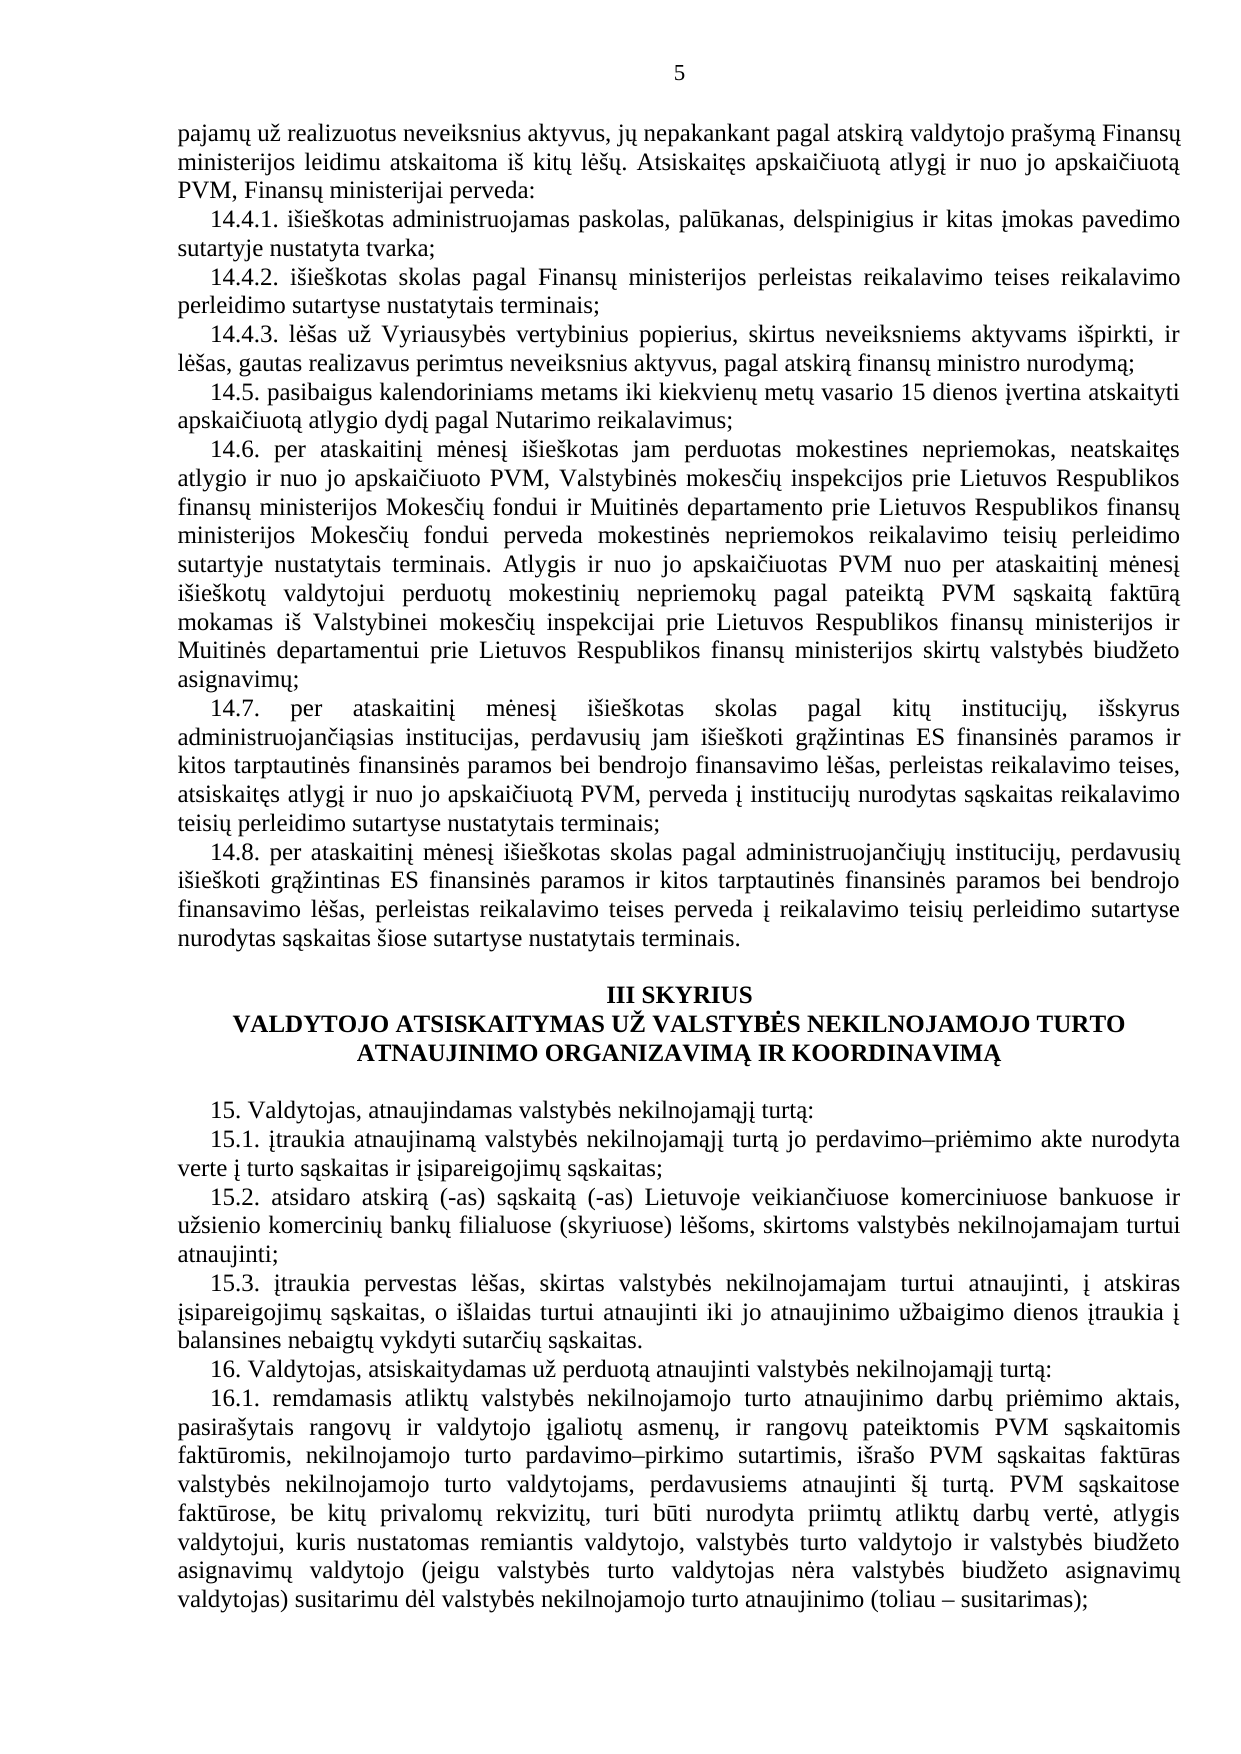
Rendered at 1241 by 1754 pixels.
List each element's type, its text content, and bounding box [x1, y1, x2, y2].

text 15.3. įtraukia pervestas lėšas, skirtas valstybės nekilnojamajam turtui atnaujinti, į atskiras įsipareigojimų sąskaitas, o išlaidas turtui atnaujinti iki jo atnaujinimo užbaigimo dienos įtraukia į balansines nebaigtų vykdyti sutarčių sąskaitas. [177, 1268, 1181, 1354]
text 14.4.3. lėšas už Vyriausybės vertybinius popierius, skirtus neveiksniems aktyvams išpirkti, ir lėšas, gautas realizavus perimtus neveiksnius aktyvus, pagal atskirą finansų ministro nurodymą; [177, 319, 1181, 377]
text 16.1. remdamasis atliktų valstybės nekilnojamojo turto atnaujinimo darbų priėmimo aktais, pasirašytais rangovų ir valdytojo įgaliotų asmenų, ir rangovų pateiktomis PVM sąskaitomis faktūromis, nekilnojamojo turto pardavimo–pirkimo sutartimis, išrašo PVM sąskaitas faktūras valstybės nekilnojamojo turto valdytojams, perdavusiems atnaujinti šį turtą. PVM sąskaitose faktūrose, be kitų privalomų rekvizitų, turi būti nurodyta priimtų atliktų darbų vertė, atlygis valdytojui, kuris nustatomas remiantis valdytojo, valstybės turto valdytojo ir valstybės biudžeto asignavimų valdytojo (jeigu valstybės turto valdytojas nėra valstybės biudžeto asignavimų valdytojas) susitarimu dėl valstybės nekilnojamojo turto atnaujinimo (toliau – susitarimas); [177, 1383, 1181, 1613]
text 14.8. per ataskaitinį mėnesį išieškotas skolas pagal administruojančiųjų institucijų, perdavusių išieškoti grąžintinas ES finansinės paramos ir kitos tarptautinės finansinės paramos bei bendrojo finansavimo lėšas, perleistas reikalavimo teises perveda į reikalavimo teisių perleidimo sutartyse nurodytas sąskaitas šiose sutartyse nustatytais terminais. [177, 837, 1181, 952]
text III SKYRIUS [177, 981, 1181, 1009]
text pajamų už realizuotus neveiksnius aktyvus, jų nepakankant pagal atskirą valdytojo prašymą Finansų ministerijos leidimu atskaitoma iš kitų lėšų. Atsiskaitęs apskaičiuotą atlygį ir nuo jo apskaičiuotą PVM, Finansų ministerijai perveda: [177, 118, 1181, 204]
text 14.7. per ataskaitinį mėnesį išieškotas skolas pagal kitų institucijų, išskyrus administruojančiąsias institucijas, perdavusių jam išieškoti grąžintinas ES finansinės paramos ir kitos tarptautinės finansinės paramos bei bendrojo finansavimo lėšas, perleistas reikalavimo teises, atsiskaitęs atlygį ir nuo jo apskaičiuotą PVM, perveda į institucijų nurodytas sąskaitas reikalavimo teisių perleidimo sutartyse nustatytais terminais; [177, 693, 1181, 837]
text 14.6. per ataskaitinį mėnesį išieškotas jam perduotas mokestines nepriemokas, neatskaitęs atlygio ir nuo jo apskaičiuoto PVM, Valstybinės mokesčių inspekcijos prie Lietuvos Respublikos finansų ministerijos Mokesčių fondui ir Muitinės departamento prie Lietuvos Respublikos finansų ministerijos Mokesčių fondui perveda mokestinės nepriemokos reikalavimo teisių perleidimo sutartyje nustatytais terminais. Atlygis ir nuo jo apskaičiuotas PVM nuo per ataskaitinį mėnesį išieškotų valdytojui perduotų mokestinių nepriemokų pagal pateiktą PVM sąskaitą faktūrą mokamas iš Valstybinei mokesčių inspekcijai prie Lietuvos Respublikos finansų ministerijos ir Muitinės departamentui prie Lietuvos Respublikos finansų ministerijos skirtų valstybės biudžeto asignavimų; [177, 434, 1181, 693]
text 15.2. atsidaro atskirą (-as) sąskaitą (-as) Lietuvoje veikiančiuose komerciniuose bankuose ir užsienio komercinių bankų filialuose (skyriuose) lėšoms, skirtoms valstybės nekilnojamajam turtui atnaujinti; [177, 1182, 1181, 1268]
text 15.1. įtraukia atnaujinamą valstybės nekilnojamąjį turtą jo perdavimo–priėmimo akte nurodyta verte į turto sąskaitas ir įsipareigojimų sąskaitas; [177, 1124, 1181, 1182]
text 14.4.2. išieškotas skolas pagal Finansų ministerijos perleistas reikalavimo teises reikalavimo perleidimo sutartyse nustatytais terminais; [177, 262, 1181, 319]
text 15. Valdytojas, atnaujindamas valstybės nekilnojamąjį turtą: [177, 1096, 1181, 1124]
text 14.4.1. išieškotas administruojamas paskolas, palūkanas, delspinigius ir kitas įmokas pavedimo sutartyje nustatyta tvarka; [177, 204, 1181, 262]
text 16. Valdytojas, atsiskaitydamas už perduotą atnaujinti valstybės nekilnojamąjį turtą: [177, 1354, 1181, 1383]
text VALDYTOJO ATSISKAITYMAS UŽ VALSTYBĖS NEKILNOJAMOJO TURTO ATNAUJINIMO ORGANIZAVIMĄ IR KOORDINAVIMĄ [177, 1009, 1181, 1067]
text 14.5. pasibaigus kalendoriniams metams iki kiekvienų metų vasario 15 dienos įvertina atskaityti apskaičiuotą atlygio dydį pagal Nutarimo reikalavimus; [177, 377, 1181, 434]
